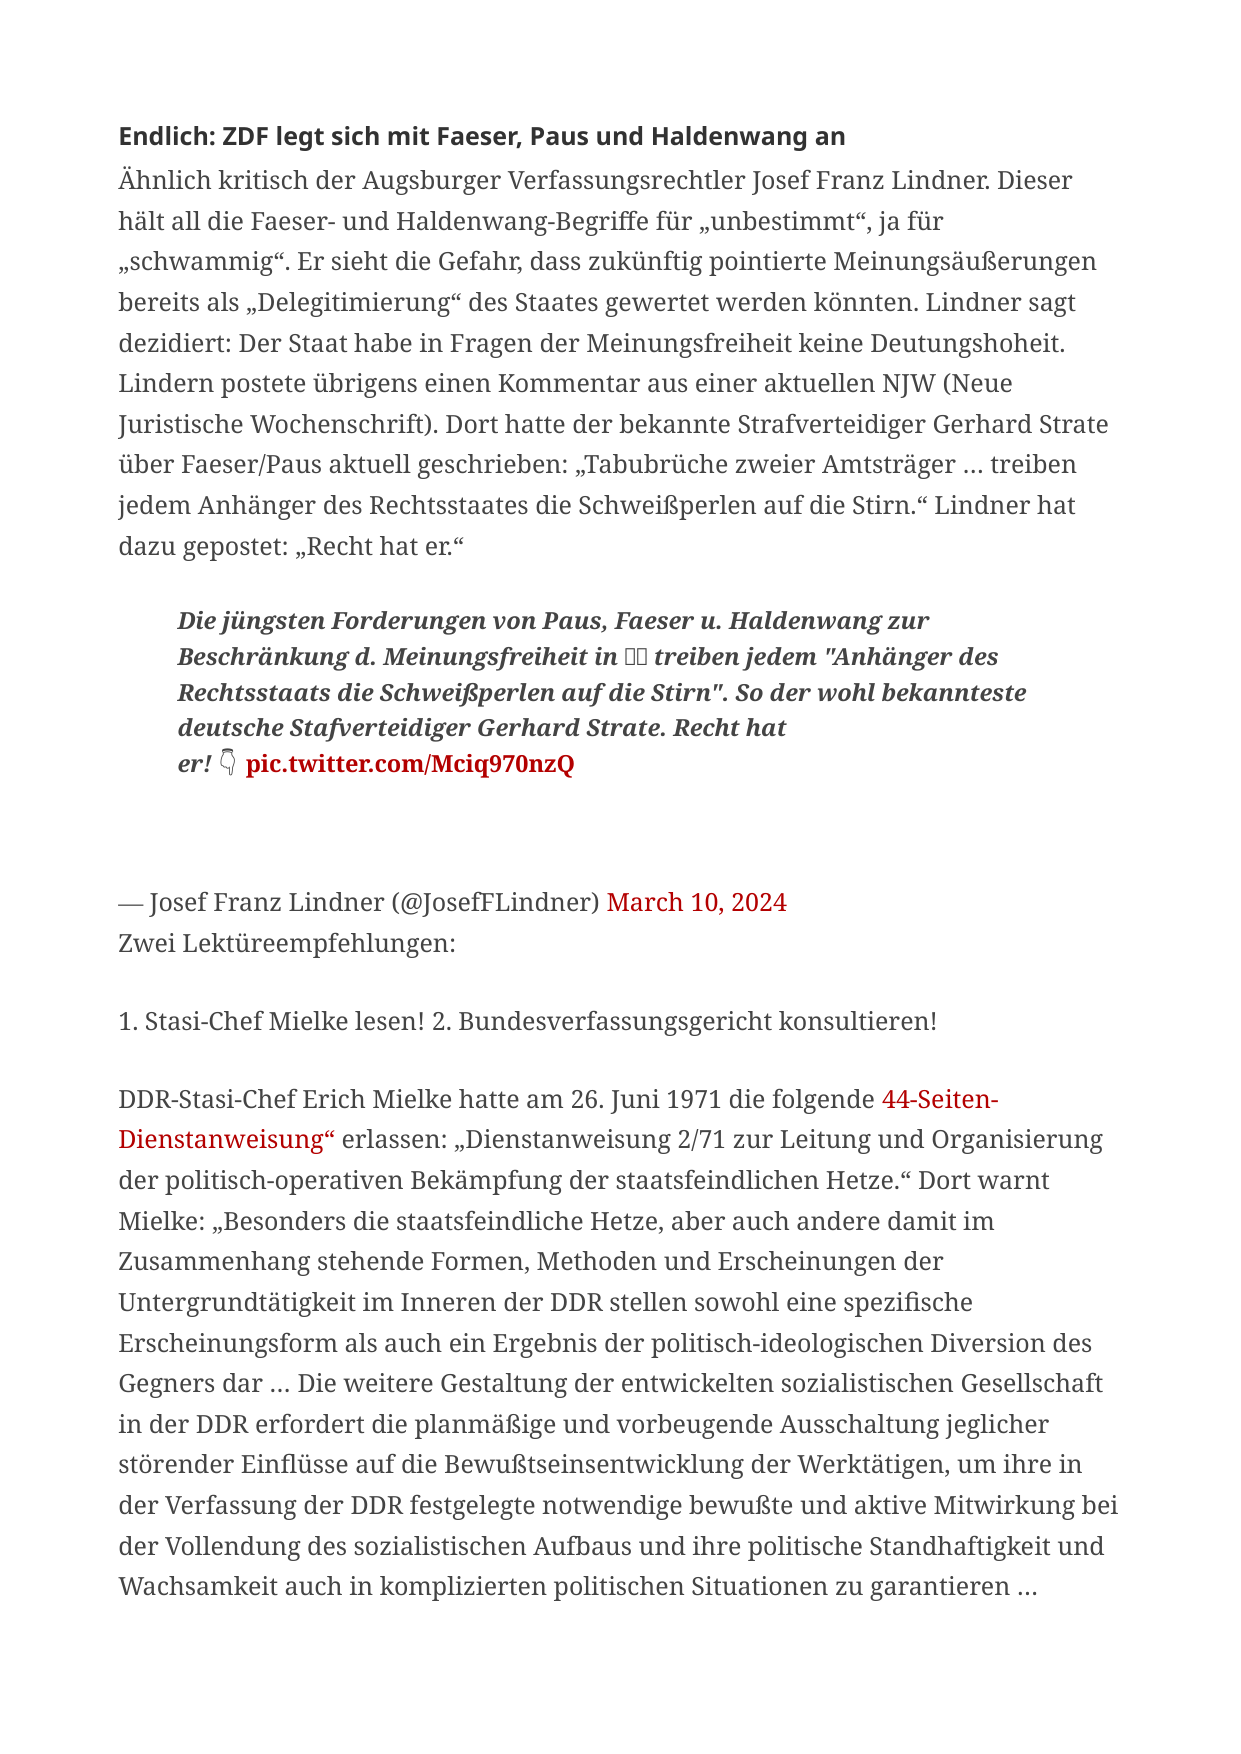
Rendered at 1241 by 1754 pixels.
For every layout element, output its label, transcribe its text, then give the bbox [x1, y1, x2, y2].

text Ähnlich kritisch der Augsburger Verfassungsrechtler Josef Franz Lindner. Dieser hält all die Faeser- und Haldenwang-Begriffe für „unbestimmt“, ja für „schwammig“. Er sieht die Gefahr, dass zukünftig pointierte Meinungsäußerungen bereits als „Delegitimierung“ des Staates gewertet werden könnten. Lindner sagt dezidiert: Der Staat habe in Fragen der Meinungsfreiheit keine Deutungshoheit. Lindern postete übrigens einen Kommentar aus einer aktuellen NJW (Neue Juristische Wochenschrift). Dort hatte der bekannte Strafverteidiger Gerhard Strate über Faeser/Paus aktuell geschrieben: „Tabubrüche zweier Amtsträger … treiben jedem Anhänger des Rechtsstaates die Schweißperlen auf die Stirn.“ Lindner hat dazu gepostet: „Recht hat er.“ [118, 156, 1122, 562]
text Endlich: ZDF legt sich mit Faeser, Paus und Haldenwang an [118, 118, 1122, 152]
text 1. Stasi-Chef Mielke lesen! 2. Bundesverfassungsgericht konsultieren! [118, 997, 1122, 1037]
text Die jüngsten Forderungen von Paus, Faeser u. Haldenwang zur Beschränkung d. Meinungsfreiheit in 🇩🇪 treiben jedem "Anhänger des Rechtsstaats die Schweißperlen auf die Stirn". So der wohl bekannteste deutsche Stafverteidiger Gerhard Strate. Recht hat er! 👇 pic.twitter.com/Mciq970nzQ [177, 600, 1063, 780]
text — Josef Franz Lindner (@JosefFLindner) March 10, 2024 [118, 878, 1122, 919]
text Zwei Lektüreempfehlungen: [118, 919, 1122, 959]
text DDR-Stasi-Chef Erich Mielke hatte am 26. Juni 1971 die folgende 44-Seiten-Dienstanweisung“ erlassen: „Dienstanweisung 2/71 zur Leitung und Organisierung der politisch-operativen Bekämpfung der staatsfeindlichen Hetze.“ Dort warnt Mielke: „Besonders die staatsfeindliche Hetze, aber auch andere damit im Zusammenhang stehende Formen, Methoden und Erscheinungen der Untergrundtätigkeit im Inneren der DDR stellen sowohl eine spezifische Erscheinungsform als auch ein Ergebnis der politisch-ideologischen Diversion des Gegners dar … Die weitere Gestaltung der entwickelten sozialistischen Gesellschaft in der DDR erfordert die planmäßige und vorbeugende Ausschaltung jeglicher störender Einflüsse auf die Bewußtseinsentwicklung der Werktätigen, um ihre in der Verfassung der DDR festgelegte notwendige bewußte und aktive Mitwirkung bei der Vollendung des sozialistischen Aufbaus und ihre politische Standhaftigkeit und Wachsamkeit auch in komplizierten politischen Situationen zu garantieren … [118, 1075, 1122, 1603]
